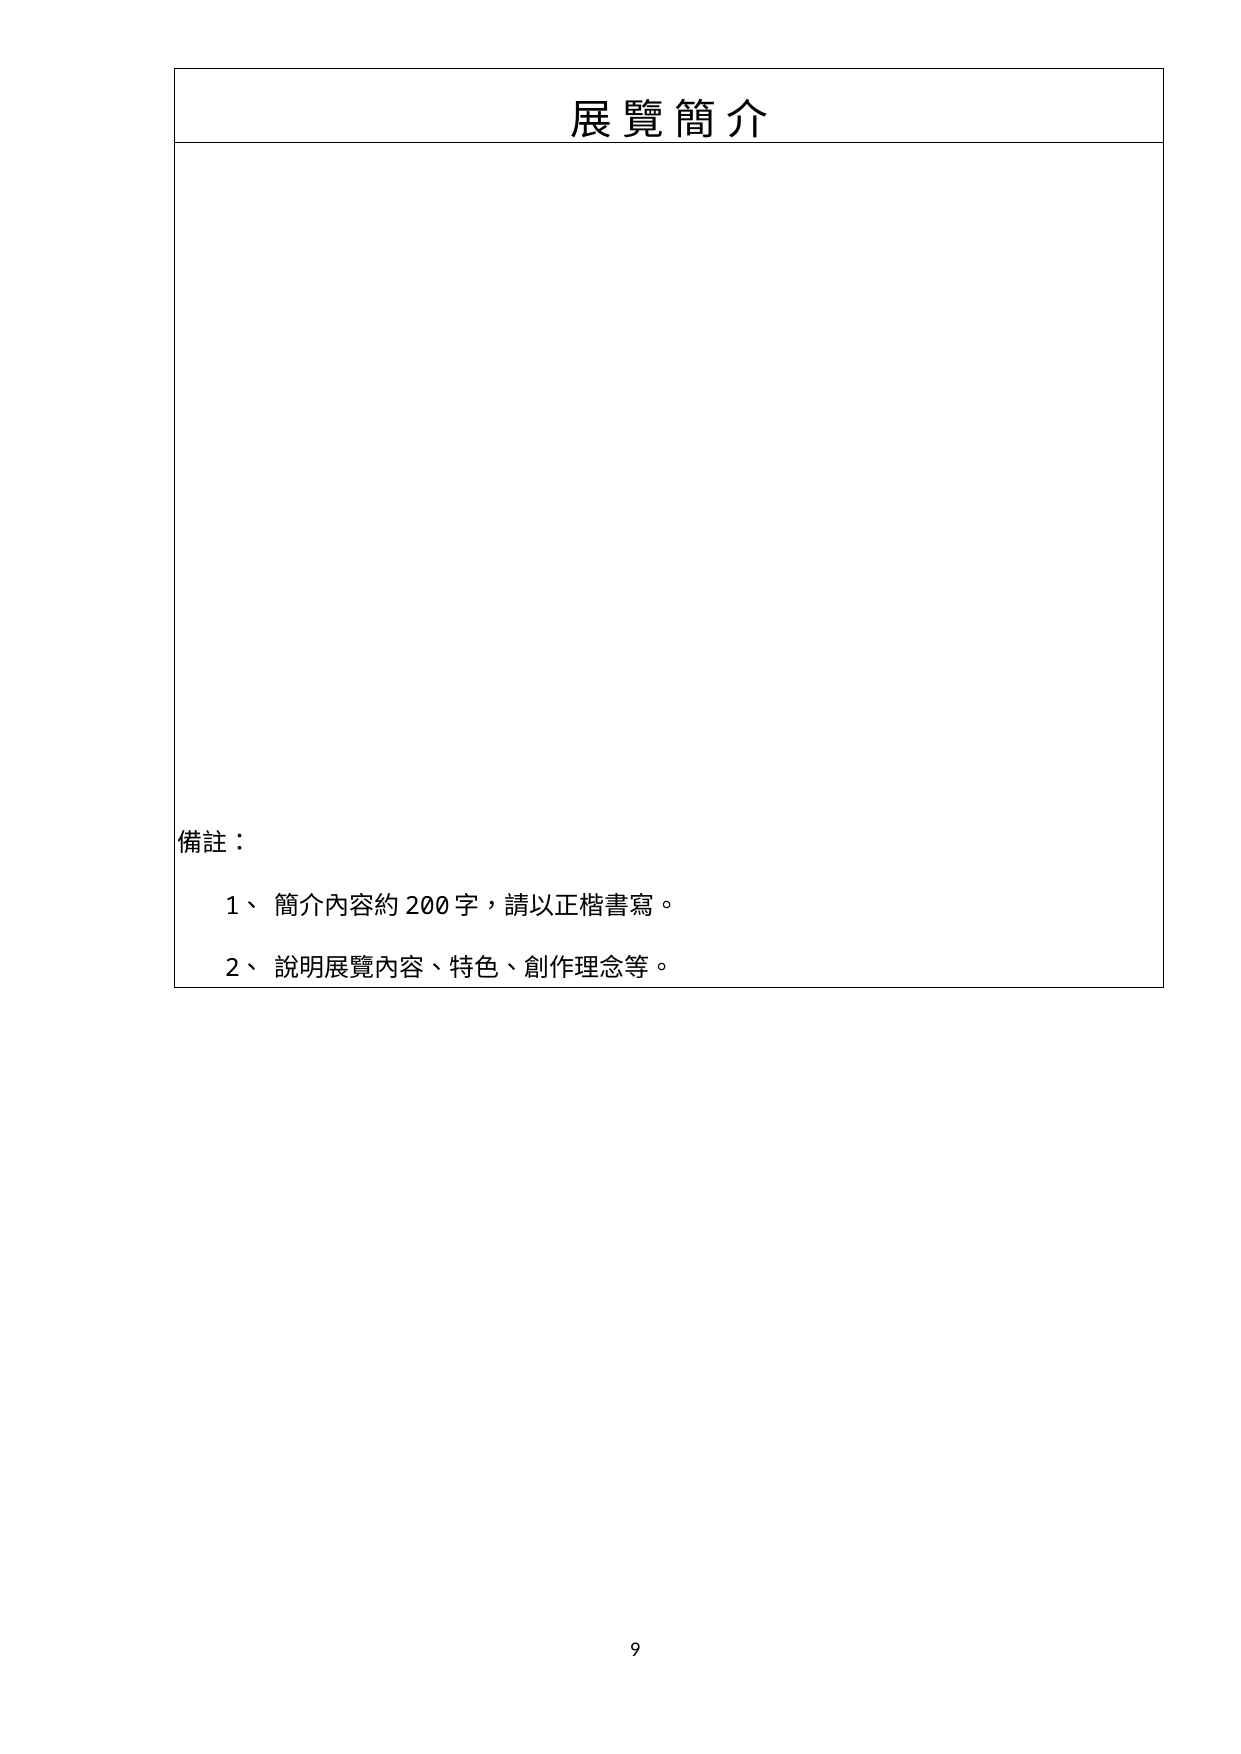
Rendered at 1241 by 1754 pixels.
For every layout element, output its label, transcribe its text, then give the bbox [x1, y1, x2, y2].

table_header 展覽簡介 [175, 69, 1163, 142]
table_cell 備註： 簡介內容約200字，請以正楷書寫。 說明展覽內容、特色、創作理念等。 [175, 143, 1163, 987]
